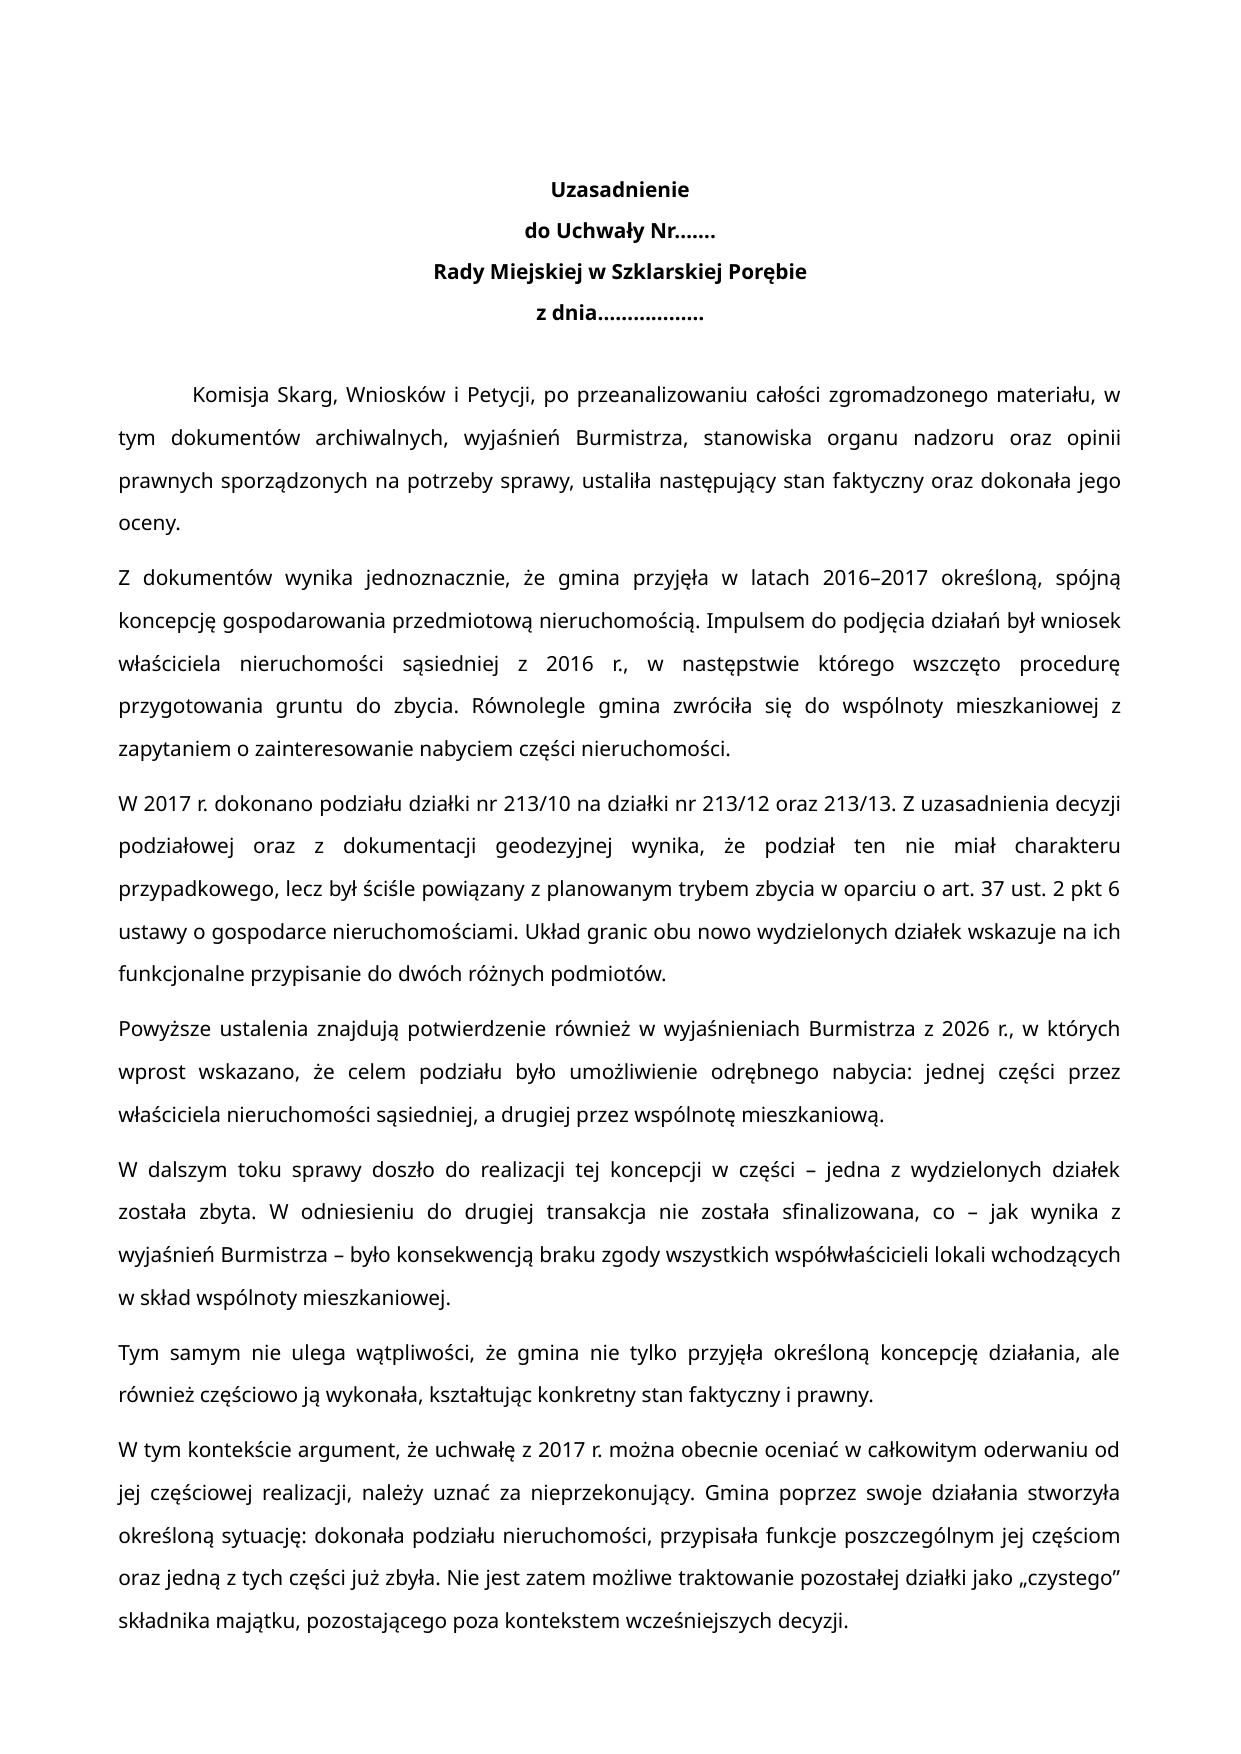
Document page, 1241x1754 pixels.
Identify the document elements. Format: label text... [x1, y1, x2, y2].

text Powyższe ustalenia znajdują potwierdzenie również w wyjaśnieniach Burmistrza z 2026 r., w których wprost wskazano, że celem podziału było umożliwienie odrębnego nabycia: jednej części przez właściciela nieruchomości sąsiedniej, a drugiej przez wspólnotę mieszkaniową. [118, 1014, 1122, 1128]
text Rady Miejskiej w Szklarskiej Porębie [118, 257, 1122, 286]
text W dalszym toku sprawy doszło do realizacji tej koncepcji w części – jedna z wydzielonych działek została zbyta. W odniesieniu do drugiej transakcja nie została sfinalizowana, co – jak wynika z wyjaśnień Burmistrza – było konsekwencją braku zgody wszystkich współwłaścicieli lokali wchodzących w skład wspólnoty mieszkaniowej. [118, 1155, 1122, 1311]
text do Uchwały Nr……. [118, 217, 1122, 245]
text Tym samym nie ulega wątpliwości, że gmina nie tylko przyjęła określoną koncepcję działania, ale również częściowo ją wykonała, kształtując konkretny stan faktyczny i prawny. [118, 1338, 1122, 1409]
text Uzasadnienie [118, 176, 1122, 204]
text z dnia……………… [118, 298, 1122, 327]
text W tym kontekście argument, że uchwałę z 2017 r. można obecnie oceniać w całkowitym oderwaniu od jej częściowej realizacji, należy uznać za nieprzekonujący. Gmina poprzez swoje działania stworzyła określoną sytuację: dokonała podziału nieruchomości, przypisała funkcje poszczególnym jej częściom oraz jedną z tych części już zbyła. Nie jest zatem możliwe traktowanie pozostałej działki jako „czystego” składnika majątku, pozostającego poza kontekstem wcześniejszych decyzji. [118, 1436, 1122, 1634]
text Komisja Skarg, Wniosków i Petycji, po przeanalizowaniu całości zgromadzonego materiału, w tym dokumentów archiwalnych, wyjaśnień Burmistrza, stanowiska organu nadzoru oraz opinii prawnych sporządzonych na potrzeby sprawy, ustaliła następujący stan faktyczny oraz dokonała jego oceny. [118, 381, 1122, 537]
text Z dokumentów wynika jednoznacznie, że gmina przyjęła w latach 2016–2017 określoną, spójną koncepcję gospodarowania przedmiotową nieruchomością. Impulsem do podjęcia działań był wniosek właściciela nieruchomości sąsiedniej z 2016 r., w następstwie którego wszczęto procedurę przygotowania gruntu do zbycia. Równolegle gmina zwróciła się do wspólnoty mieszkaniowej z zapytaniem o zainteresowanie nabyciem części nieruchomości. [118, 563, 1122, 762]
text W 2017 r. dokonano podziału działki nr 213/10 na działki nr 213/12 oraz 213/13. Z uzasadnienia decyzji podziałowej oraz z dokumentacji geodezyjnej wynika, że podział ten nie miał charakteru przypadkowego, lecz był ściśle powiązany z planowanym trybem zbycia w oparciu o art. 37 ust. 2 pkt 6 ustawy o gospodarce nieruchomościami. Układ granic obu nowo wydzielonych działek wskazuje na ich funkcjonalne przypisanie do dwóch różnych podmiotów. [118, 789, 1122, 988]
